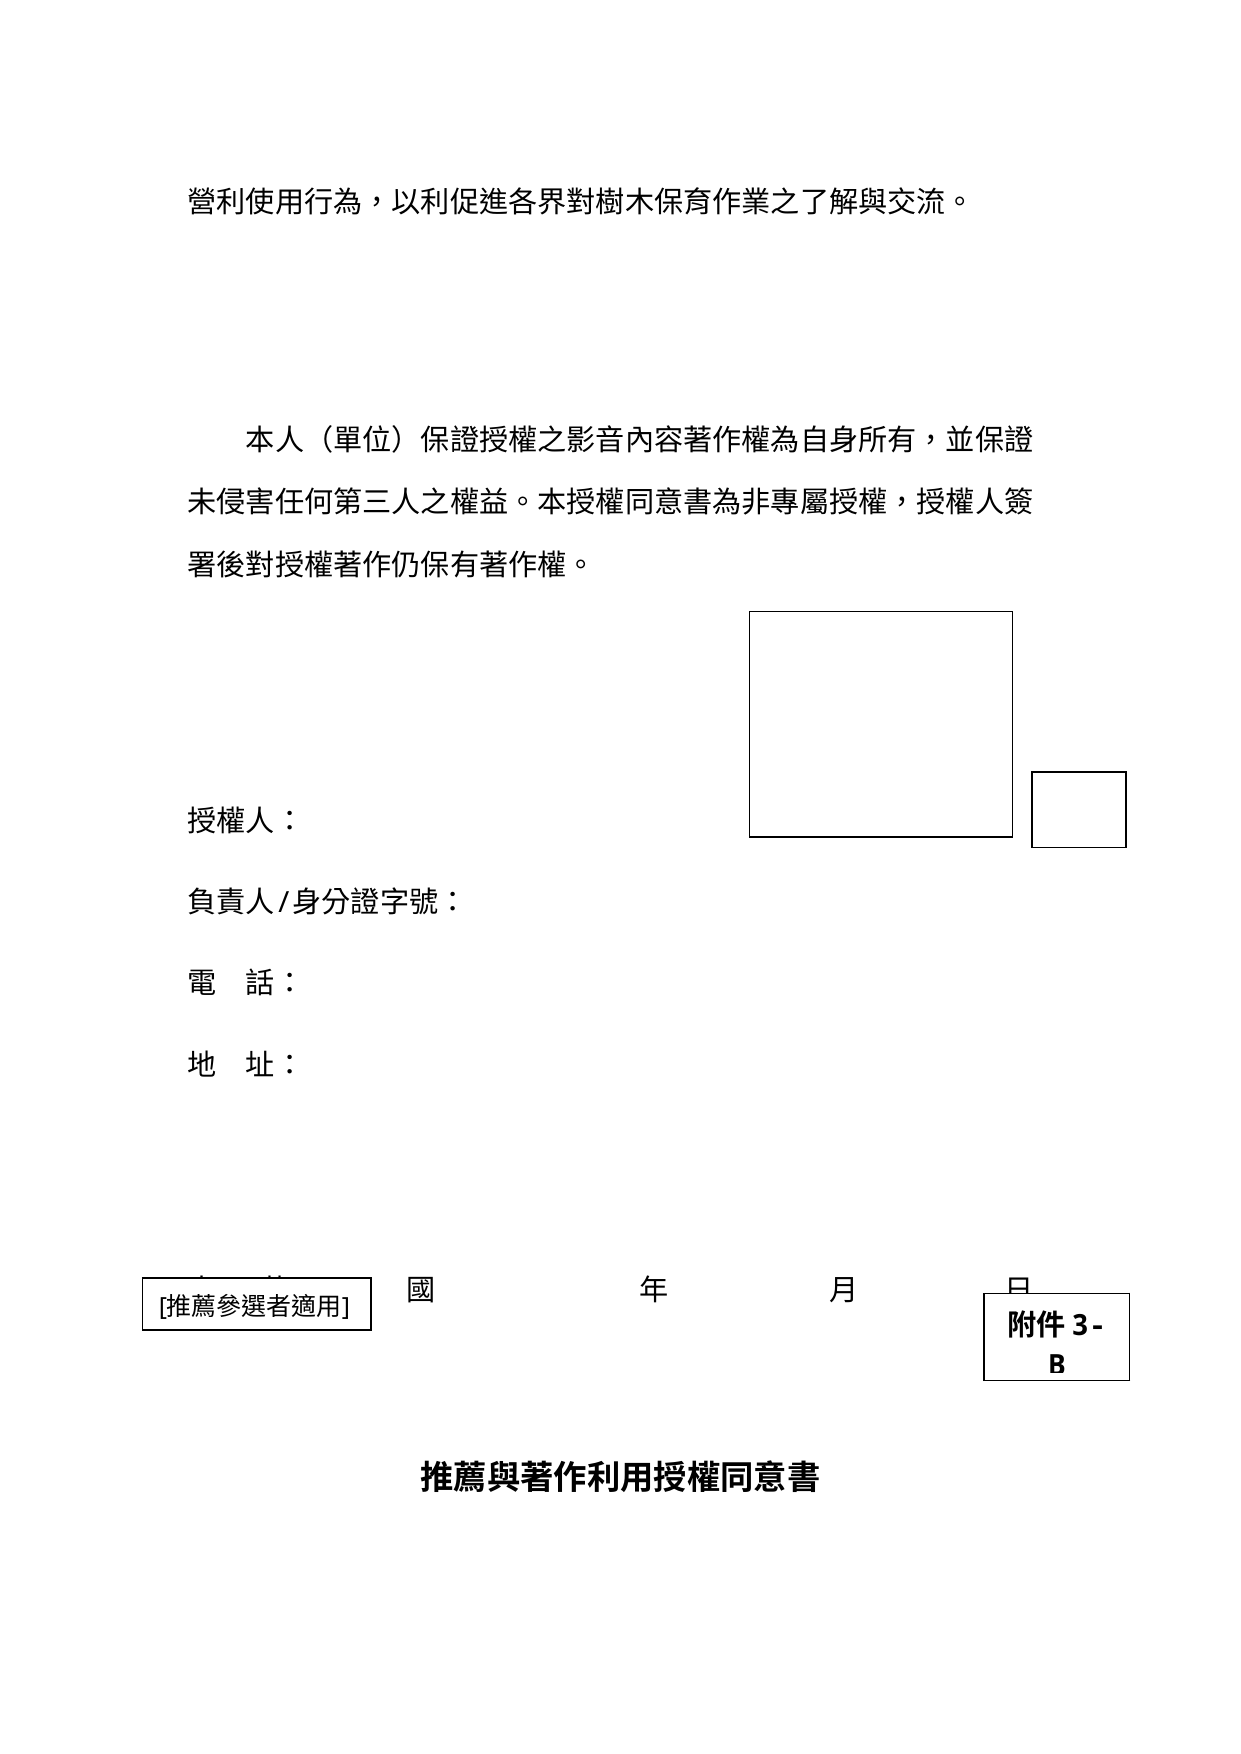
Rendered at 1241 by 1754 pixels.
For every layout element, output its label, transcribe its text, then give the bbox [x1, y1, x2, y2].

text 附件3-B [999, 1302, 1114, 1372]
text [推薦參選者適用] [158, 1286, 355, 1322]
text 授權人： [187, 777, 1031, 839]
text 營利使用行為，以利促進各界對樹木保育作業之了解與交流。 [187, 158, 1053, 221]
text 地 址： [187, 1021, 1053, 1083]
text 電 話： [187, 939, 1053, 1002]
text 推薦與著作利用授權同意書 [187, 1433, 1053, 1496]
text 本人（單位）保證授權之影音內容著作權為自身所有，並保證未侵害任何第三人之權益。本授權同意書為非專屬授權，授權人簽署後對授權著作仍保有著作權。 [187, 396, 1053, 583]
text 中 華 民 國 年 月 日 [187, 1246, 1053, 1308]
text 負責人/身分證字號： [187, 858, 1053, 921]
